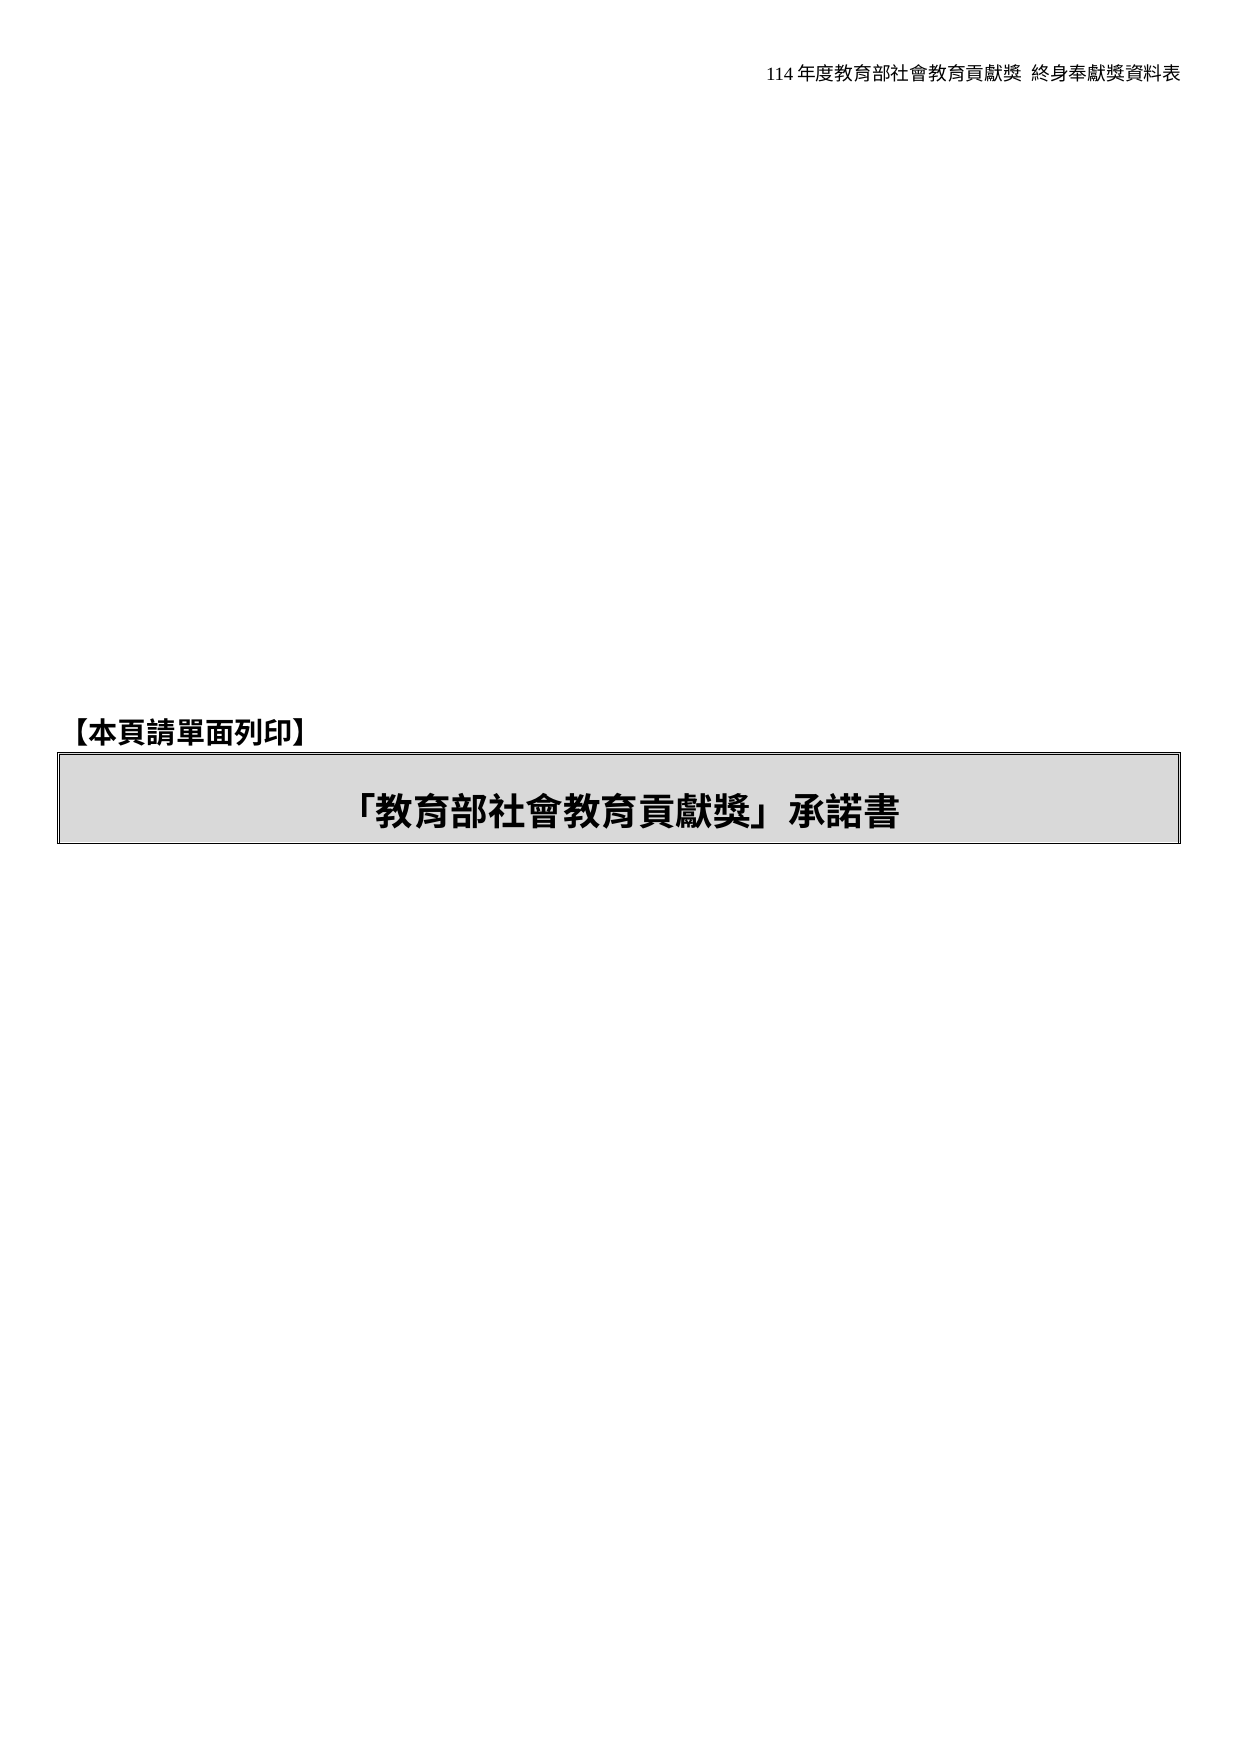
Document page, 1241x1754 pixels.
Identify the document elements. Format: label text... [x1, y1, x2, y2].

table_header 「教育部社會教育貢獻獎」承諾書 [60, 755, 1178, 842]
text 【本頁請單面列印】 [59, 689, 1181, 752]
